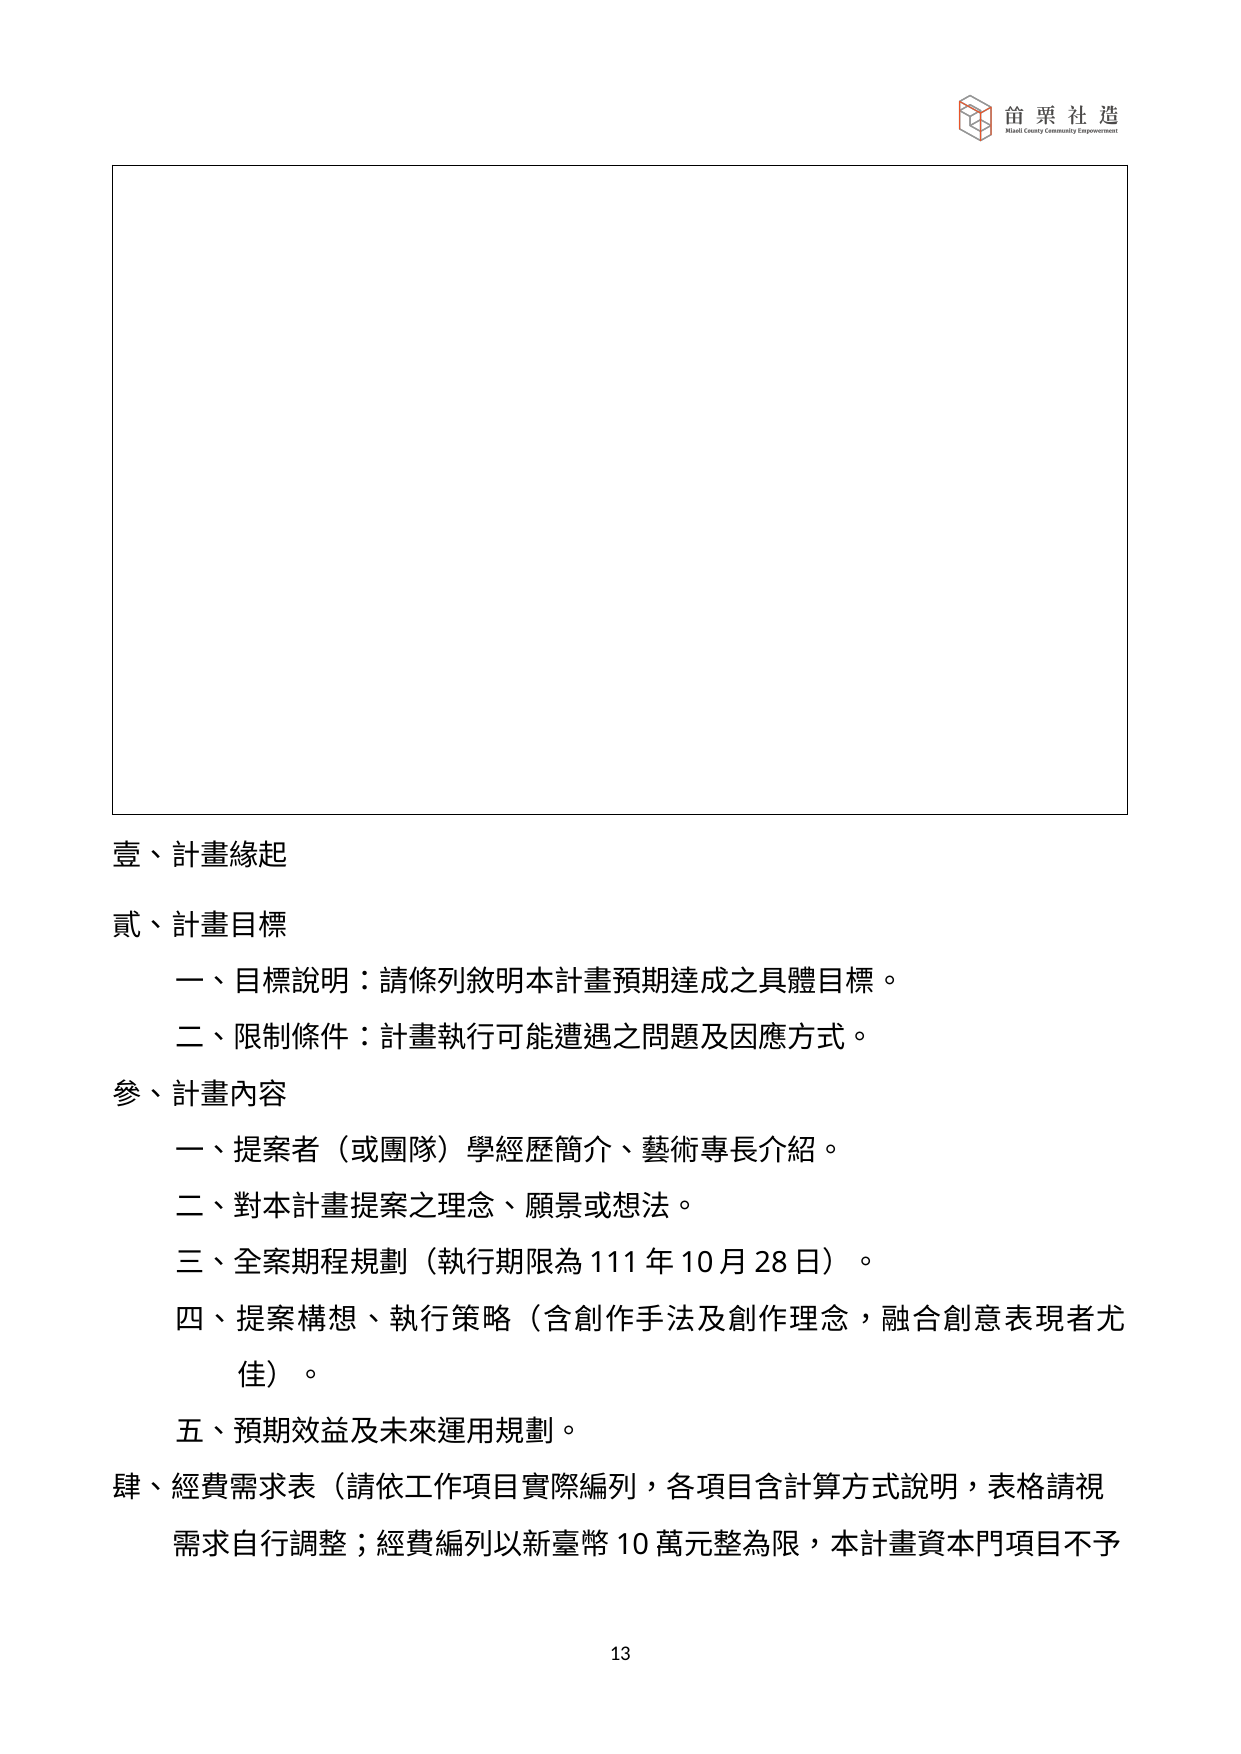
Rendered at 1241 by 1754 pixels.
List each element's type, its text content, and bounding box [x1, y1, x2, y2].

text 五、預期效益及未來運用規劃。 [175, 1397, 1128, 1453]
text 二、限制條件：計畫執行可能遭遇之問題及因應方式。 [175, 1003, 1128, 1059]
text 一、目標說明：請條列敘明本計畫預期達成之具體目標。 [175, 947, 1128, 1003]
text 參、計畫內容 [112, 1059, 1128, 1115]
text 壹、計畫緣起 [112, 815, 1128, 890]
text 三、全案期程規劃（執行期限為111年10月28日）。 [175, 1228, 1128, 1284]
text 貳、計畫目標 [112, 890, 1128, 947]
text 二、對本計畫提案之理念、願景或想法。 [175, 1172, 1128, 1228]
text 一、提案者（或團隊）學經歷簡介、藝術專長介紹。 [175, 1115, 1128, 1172]
text 四、提案構想、執行策略（含創作手法及創作理念，融合創意表現者尤佳）。 [175, 1284, 1128, 1397]
picture [947, 88, 1128, 148]
text 肆、經費需求表（請依工作項目實際編列，各項目含計算方式說明，表格請視需求自行調整；經費編列以新臺幣10萬元整為限，本計畫資本門項目不予 [112, 1453, 1128, 1565]
table_cell [113, 166, 1127, 814]
